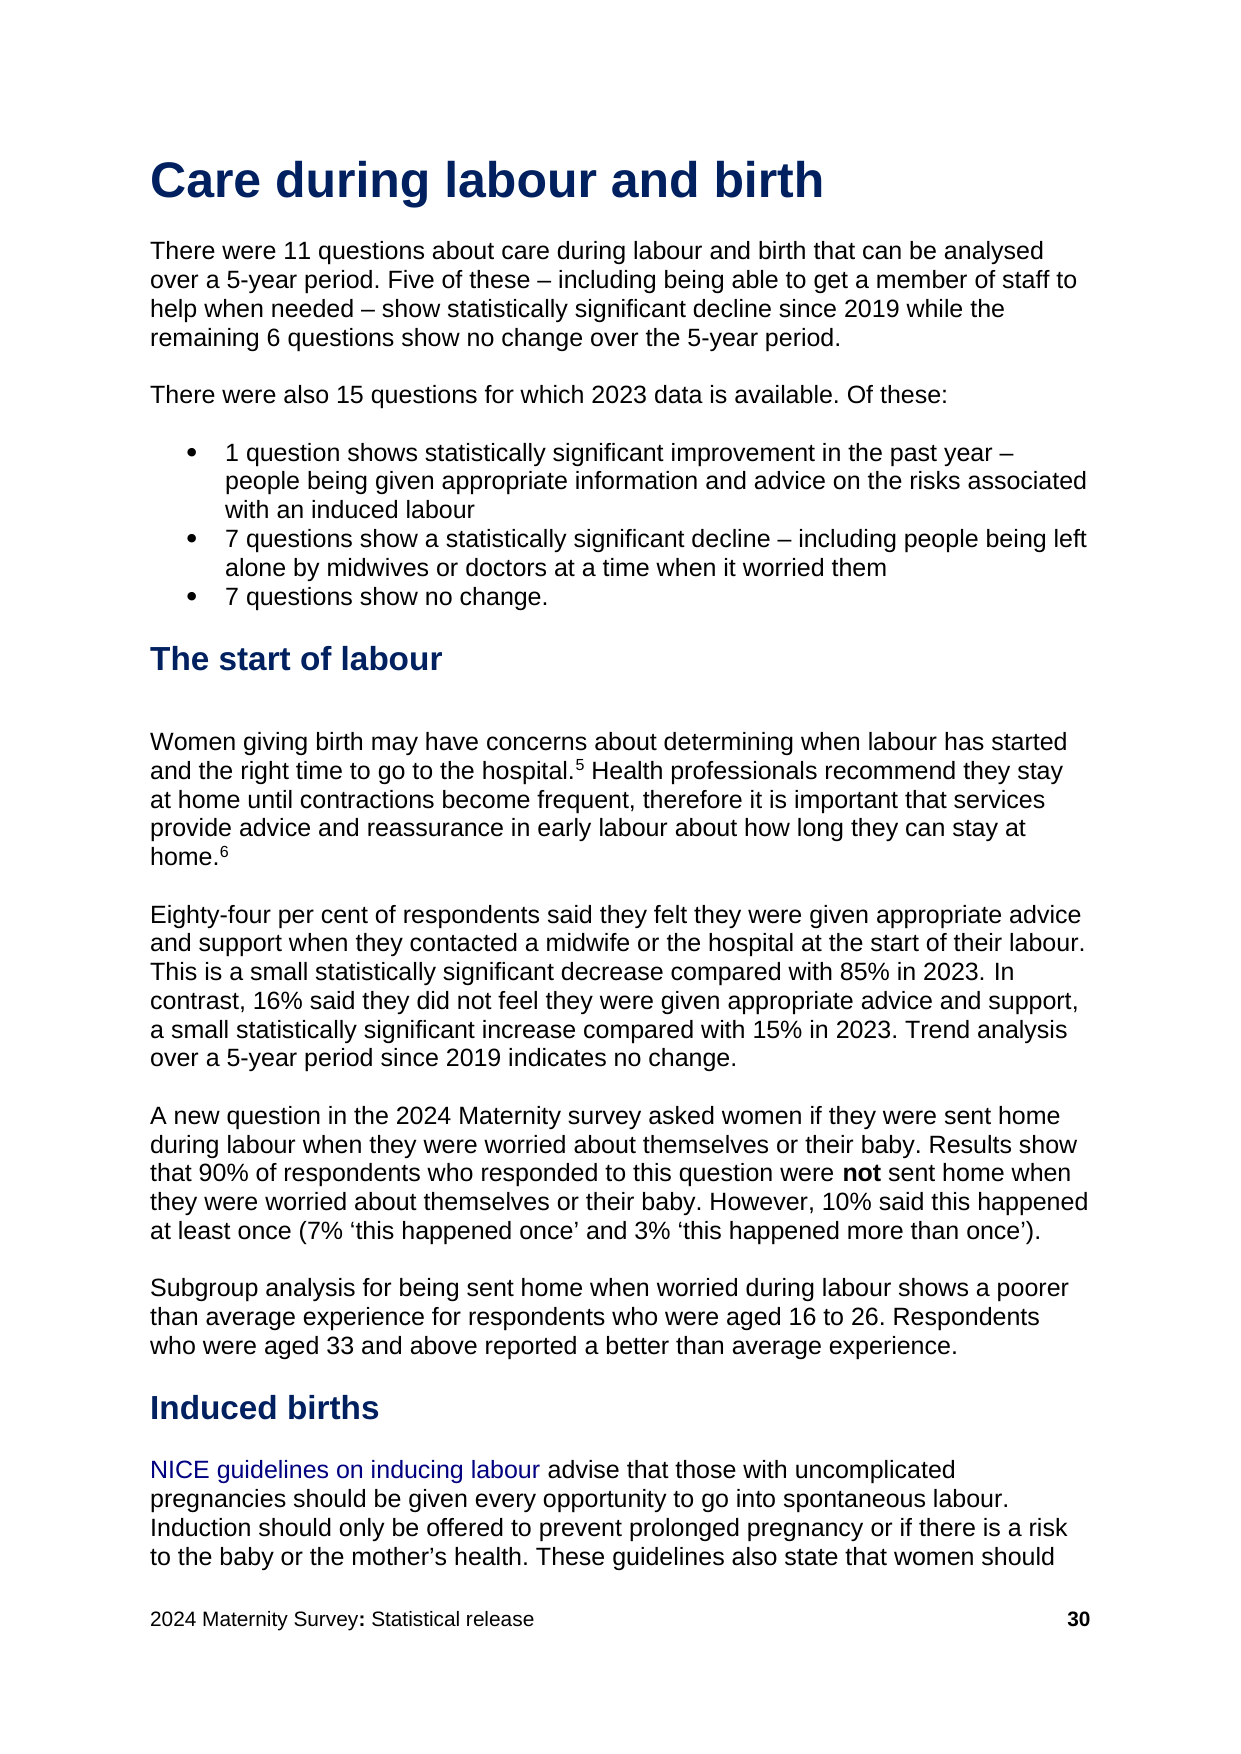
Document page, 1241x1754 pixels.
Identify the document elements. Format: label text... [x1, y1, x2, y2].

text Women giving birth may have concerns about determining when labour has started and the right time to go to the hospital. Health professionals recommend they stay at home until contractions become frequent, therefore it is important that services provide advice and reassurance in early labour about how long they can stay at home. [150, 727, 1090, 871]
text Eighty-four per cent of respondents said they felt they were given appropriate advice and support when they contacted a midwife or the hospital at the start of their labour. This is a small statistically significant decrease compared with 85% in 2023. In contrast, 16% said they did not feel they were given appropriate advice and support, a small statistically significant increase compared with 15% in 2023. Trend analysis over a 5-year period since 2019 indicates no change. [150, 899, 1090, 1072]
text Induced births [150, 1388, 1090, 1427]
list 7 questions show a statistically significant decline – including people being left alone by midwives or doctors at a time when it worried them [187, 524, 1090, 581]
text There were 11 questions about care during labour and birth that can be analysed over a 5-year period. Five of these – including being able to get a member of staff to help when needed – show statistically significant decline since 2019 while the remaining 6 questions show no change over the 5-year period. [150, 236, 1090, 351]
text A new question in the 2024 Maternity survey asked women if they were sent home during labour when they were worried about themselves or their baby. Results show that 90% of respondents who responded to this question were not sent home when they were worried about themselves or their baby. However, 10% said this happened at least once (7% ‘this happened once’ and 3% ‘this happened more than once’). [150, 1101, 1090, 1244]
text NICE guidelines on inducing labour advise that those with uncomplicated pregnancies should be given every opportunity to go into spontaneous labour. Induction should only be offered to prevent prolonged pregnancy or if there is a risk to the baby or the mother’s health. These guidelines also state that women should [150, 1456, 1090, 1571]
list 1 question shows statistically significant improvement in the past year – people being given appropriate information and advice on the risks associated with an induced labour [187, 437, 1090, 524]
subtitle Care during labour and birth [150, 150, 1090, 207]
text Subgroup analysis for being sent home when worried during labour shows a poorer than average experience for respondents who were aged 16 to 26. Respondents who were aged 33 and above reported a better than average experience. [150, 1273, 1090, 1359]
text There were also 15 questions for which 2023 data is available. Of these: [150, 380, 1090, 409]
list 7 questions show no change. [187, 581, 1090, 610]
subtitle The start of labour [150, 639, 1090, 677]
